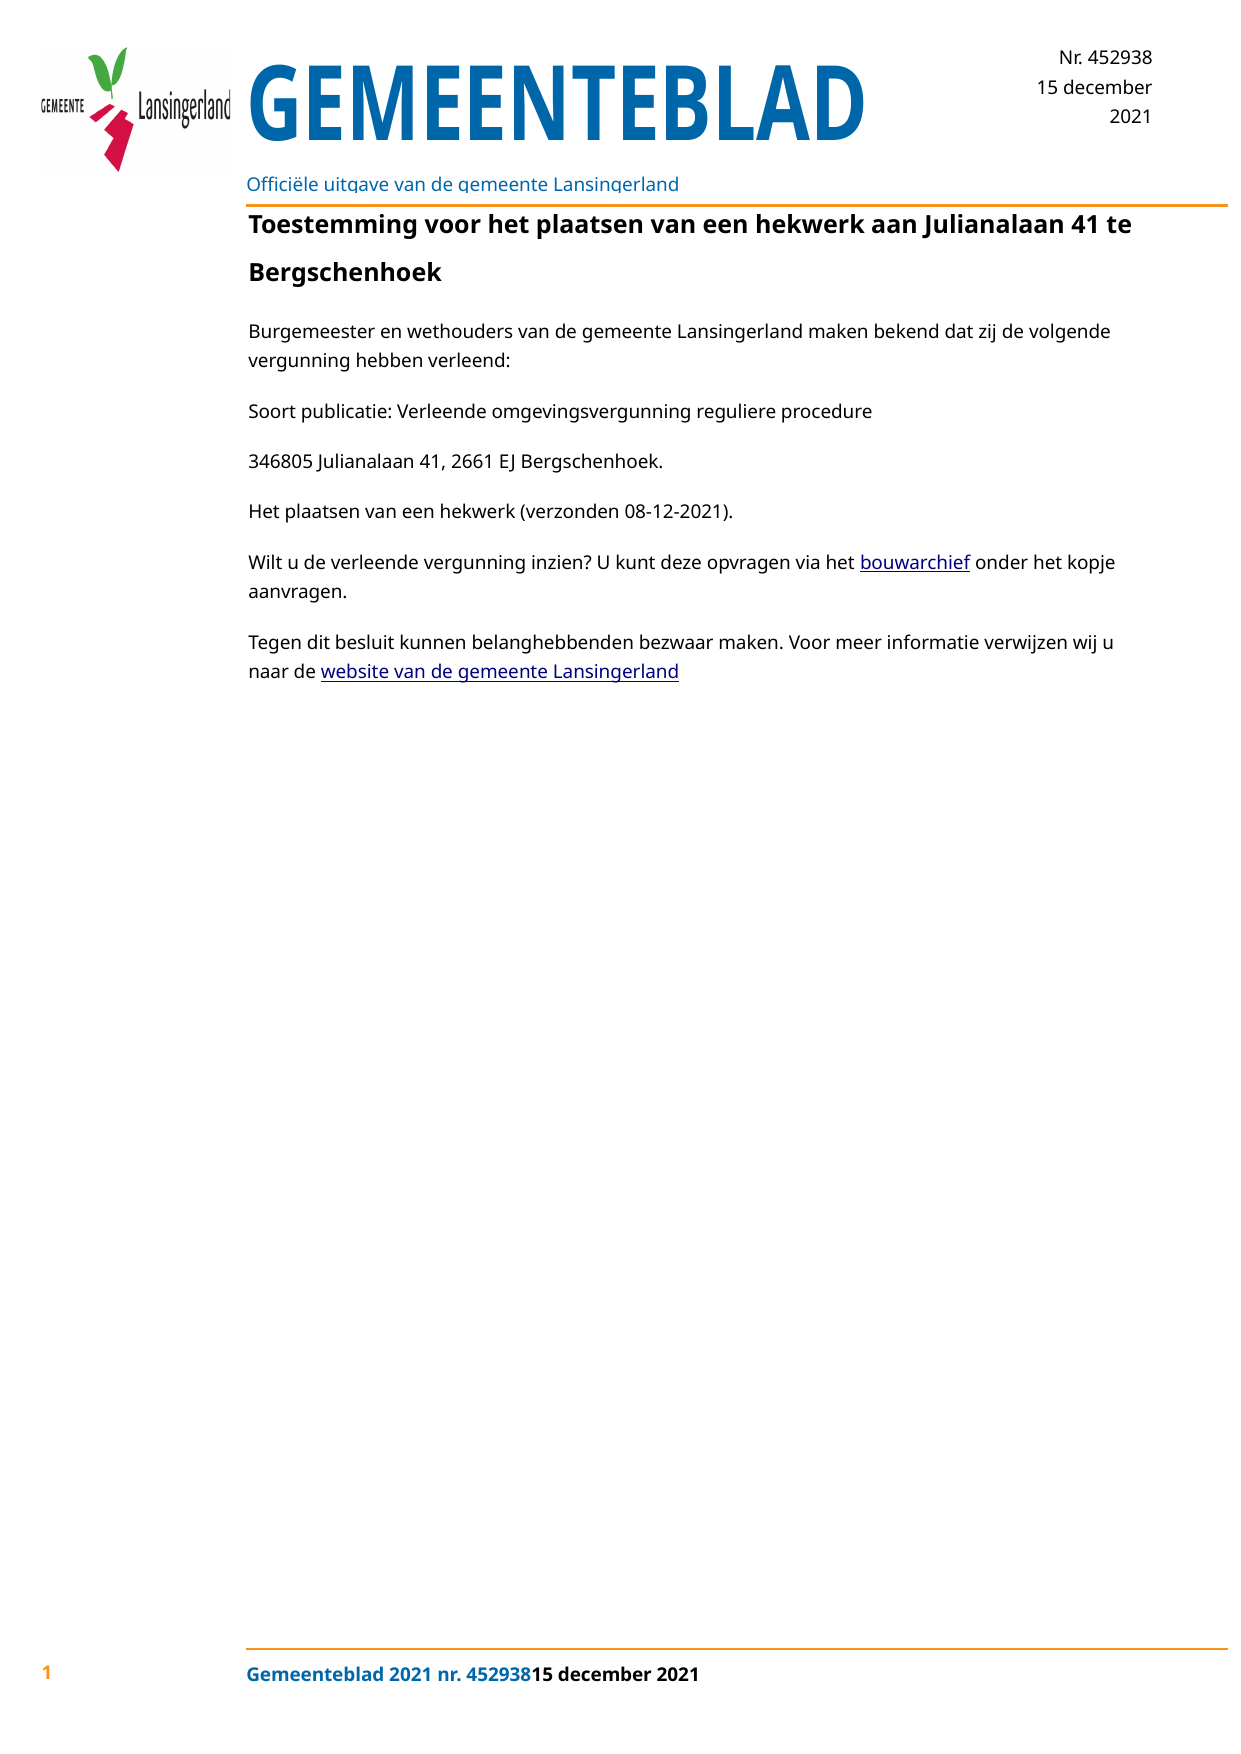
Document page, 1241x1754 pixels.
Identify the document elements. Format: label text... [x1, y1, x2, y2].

text Het plaatsen van een hekwerk (verzonden 08-12-2021). [248, 499, 1152, 524]
text Wilt u de verleende vergunning inzien? U kunt deze opvragen via het bouwarchief onder het kopje aanvragen. [248, 549, 1152, 604]
text Burgemeester en wethouders van de gemeente Lansingerland maken bekend dat zij de volgende vergunning hebben verleend: [248, 318, 1152, 373]
text 346805 Julianalaan 41, 2661 EJ Bergschenhoek. [248, 448, 1152, 474]
text Tegen dit besluit kunnen belanghebbenden bezwaar maken. Voor meer informatie verwijzen wij u naar de website van de gemeente Lansingerland [248, 629, 1152, 684]
text Soort publicatie: Verleende omgevingsvergunning reguliere procedure [248, 398, 1152, 424]
picture [41, 47, 231, 172]
text Toestemming voor het plaatsen van een hekwerk aan Julianalaan 41 te Bergschenhoek [248, 207, 1152, 288]
